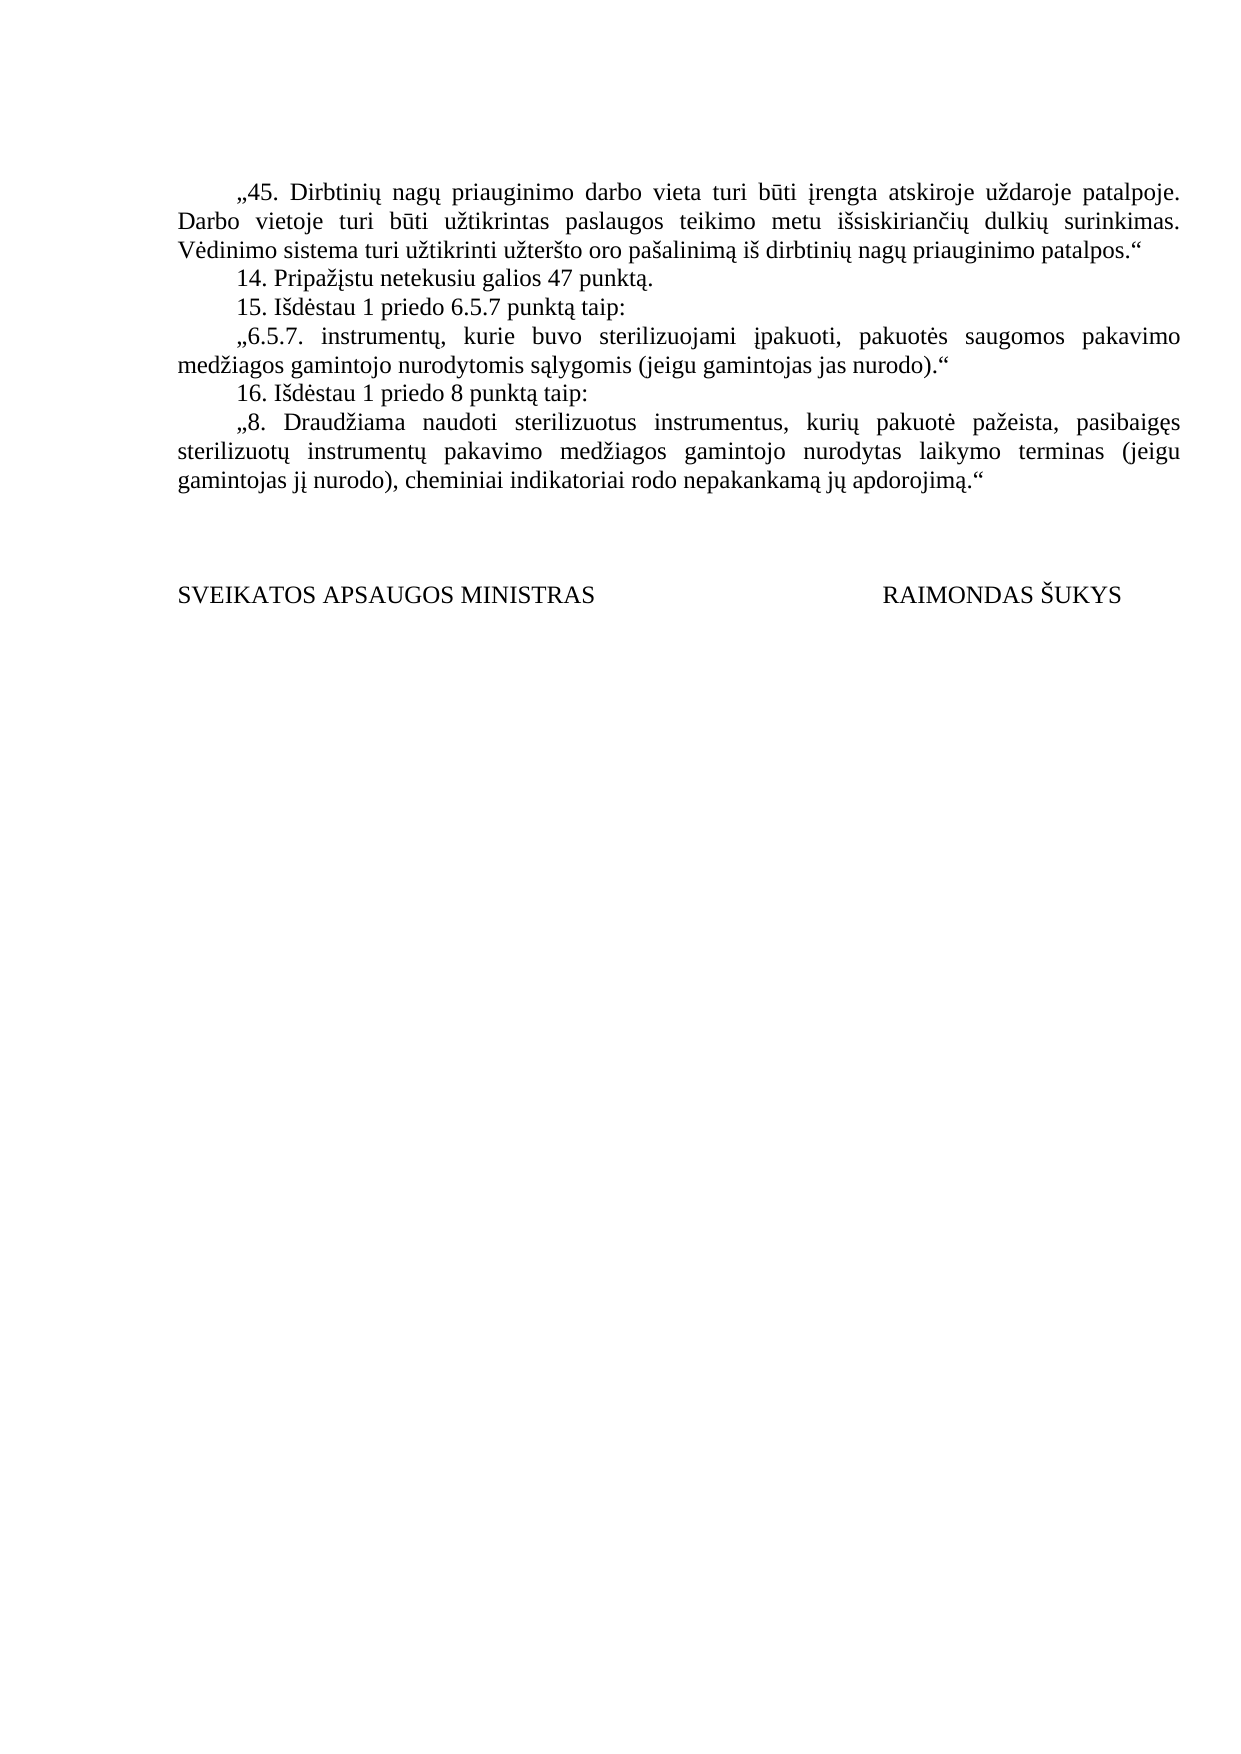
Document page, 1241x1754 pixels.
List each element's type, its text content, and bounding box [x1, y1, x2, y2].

text SVEIKATOS APSAUGOS MINISTRAS RAIMONDAS ŠUKYS [177, 580, 1181, 608]
text „45. Dirbtinių nagų priauginimo darbo vieta turi būti įrengta atskiroje uždaroje patalpoje. Darbo vietoje turi būti užtikrintas paslaugos teikimo metu išsiskiriančių dulkių surinkimas. Vėdinimo sistema turi užtikrinti užteršto oro pašalinimą iš dirbtinių nagų priauginimo patalpos.“ [177, 177, 1181, 263]
text „8. Draudžiama naudoti sterilizuotus instrumentus, kurių pakuotė pažeista, pasibaigęs sterilizuotų instrumentų pakavimo medžiagos gamintojo nurodytas laikymo terminas (jeigu gamintojas jį nurodo), cheminiai indikatoriai rodo nepakankamą jų apdorojimą.“ [177, 407, 1181, 493]
text „6.5.7. instrumentų, kurie buvo sterilizuojami įpakuoti, pakuotės saugomos pakavimo medžiagos gamintojo nurodytomis sąlygomis (jeigu gamintojas jas nurodo).“ [177, 321, 1181, 378]
text 16. Išdėstau 1 priedo 8 punktą taip: [177, 378, 1181, 407]
text 14. Pripažįstu netekusiu galios 47 punktą. [177, 263, 1181, 292]
text 15. Išdėstau 1 priedo 6.5.7 punktą taip: [177, 292, 1181, 321]
